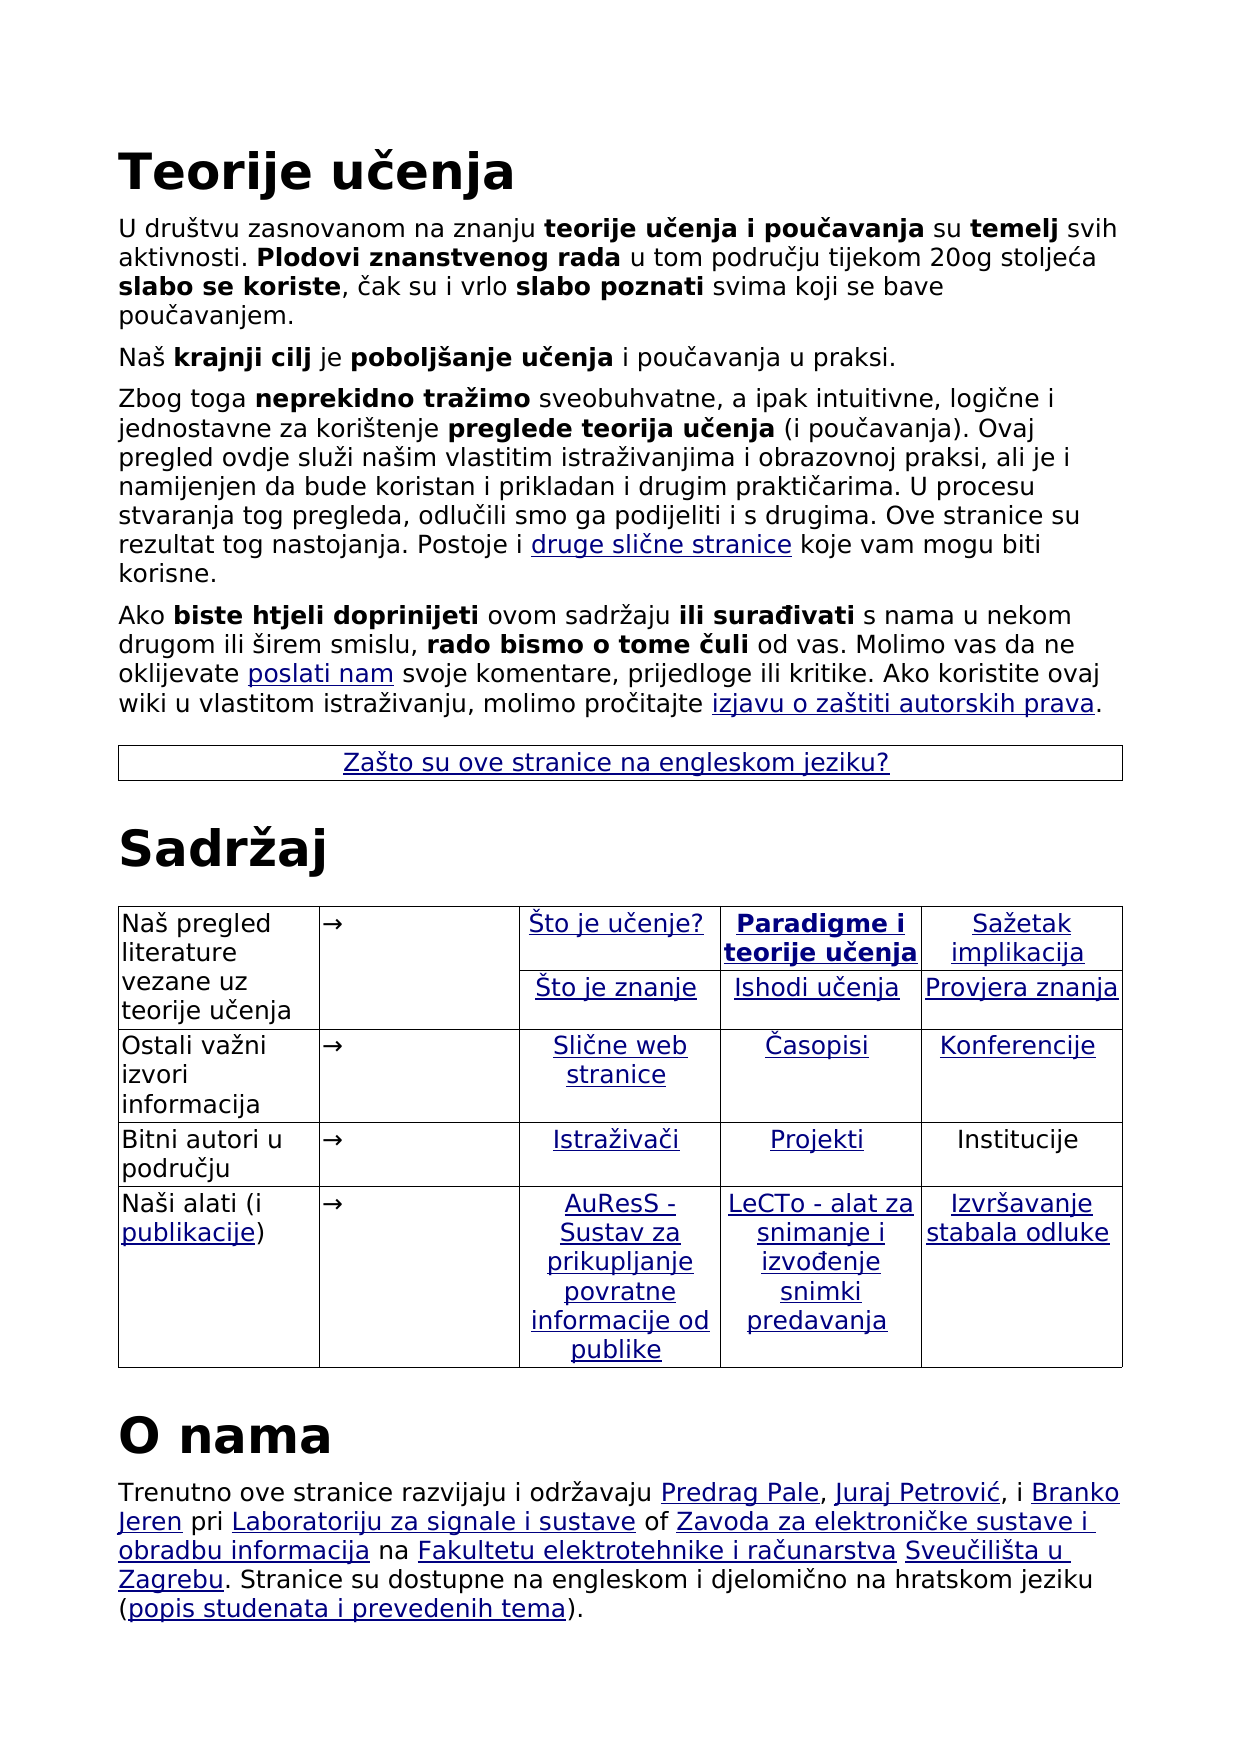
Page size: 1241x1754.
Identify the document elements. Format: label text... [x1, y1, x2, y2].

table_cell Konferencije [922, 1030, 1122, 1122]
table_cell Istraživači [520, 1123, 720, 1186]
table_cell → [320, 1187, 519, 1367]
table_cell Ostali važni izvori informacija [119, 1030, 319, 1122]
text Ako biste htjeli doprinijeti ovom sadržaju ili surađivati s nama u nekom drugom ili širem smislu, rado bismo o tome čuli od vas. Molimo vas da ne oklijevate poslati nam svoje komentare, prijedloge ili kritike. Ako koristite ovaj wiki u vlastitom istraživanju, molimo pročitajte izjavu o zaštiti autorskih prava. [118, 601, 1122, 718]
table_header → [320, 907, 519, 1028]
table_cell Časopisi [721, 1030, 921, 1122]
table_cell → [320, 1123, 519, 1186]
table_cell Ishodi učenja [721, 971, 921, 1028]
subtitle Sadržaj [118, 820, 1122, 878]
text Zbog toga neprekidno tražimo sveobuhvatne, a ipak intuitivne, logične i jednostavne za korištenje preglede teorija učenja (i poučavanja). Ovaj pregled ovdje služi našim vlastitim istraživanjima i obrazovnoj praksi, ali je i namijenjen da bude koristan i prikladan i drugim praktičarima. U procesu stvaranja tog pregleda, odlučili smo ga podijeliti i s drugima. Ove stranice su rezultat tog nastojanja. Postoje i druge slične stranice koje vam mogu biti korisne. [118, 385, 1122, 589]
text Naš krajnji cilj je poboljšanje učenja i poučavanja u praksi. [118, 343, 1122, 372]
table_cell Naši alati (i publikacije) [119, 1187, 319, 1367]
table_header Što je učenje? [520, 907, 720, 970]
table_header Sažetak implikacija [922, 907, 1122, 970]
table_header Paradigme i teorije učenja [721, 907, 921, 970]
table_cell LeCTo - alat za snimanje i izvođenje snimki predavanja [721, 1187, 921, 1367]
table_header Naš pregled literature vezane uz teorije učenja [119, 907, 319, 1028]
table_cell Izvršavanje stabala odluke [922, 1187, 1122, 1367]
table_header Zašto su ove stranice na engleskom jeziku? [119, 746, 1122, 780]
table_cell AuResS - Sustav za prikupljanje povratne informacije od publike [520, 1187, 720, 1367]
table_cell Projekti [721, 1123, 921, 1186]
text U društvu zasnovanom na znanju teorije učenja i poučavanja su temelj svih aktivnosti. Plodovi znanstvenog rada u tom području tijekom 20og stoljeća slabo se koriste, čak su i vrlo slabo poznati svima koji se bave poučavanjem. [118, 214, 1122, 331]
table_cell → [320, 1030, 519, 1122]
table_cell Bitni autori u području [119, 1123, 319, 1186]
table_cell Provjera znanja [922, 971, 1122, 1028]
table_cell Slične web stranice [520, 1030, 720, 1122]
subtitle O nama [118, 1407, 1122, 1465]
table_cell Institucije [922, 1123, 1122, 1186]
subtitle Teorije učenja [118, 143, 1122, 201]
text Trenutno ove stranice razvijaju i održavaju Predrag Pale, Juraj Petrović, i Branko Jeren pri Laboratoriju za signale i sustave of Zavoda za elektroničke sustave i obradbu informacija na Fakultetu elektrotehnike i računarstva Sveučilišta u Zagrebu. Stranice su dostupne na engleskom i djelomično na hratskom jeziku (popis studenata i prevedenih tema). [118, 1478, 1122, 1623]
table_cell Što je znanje [520, 971, 720, 1028]
